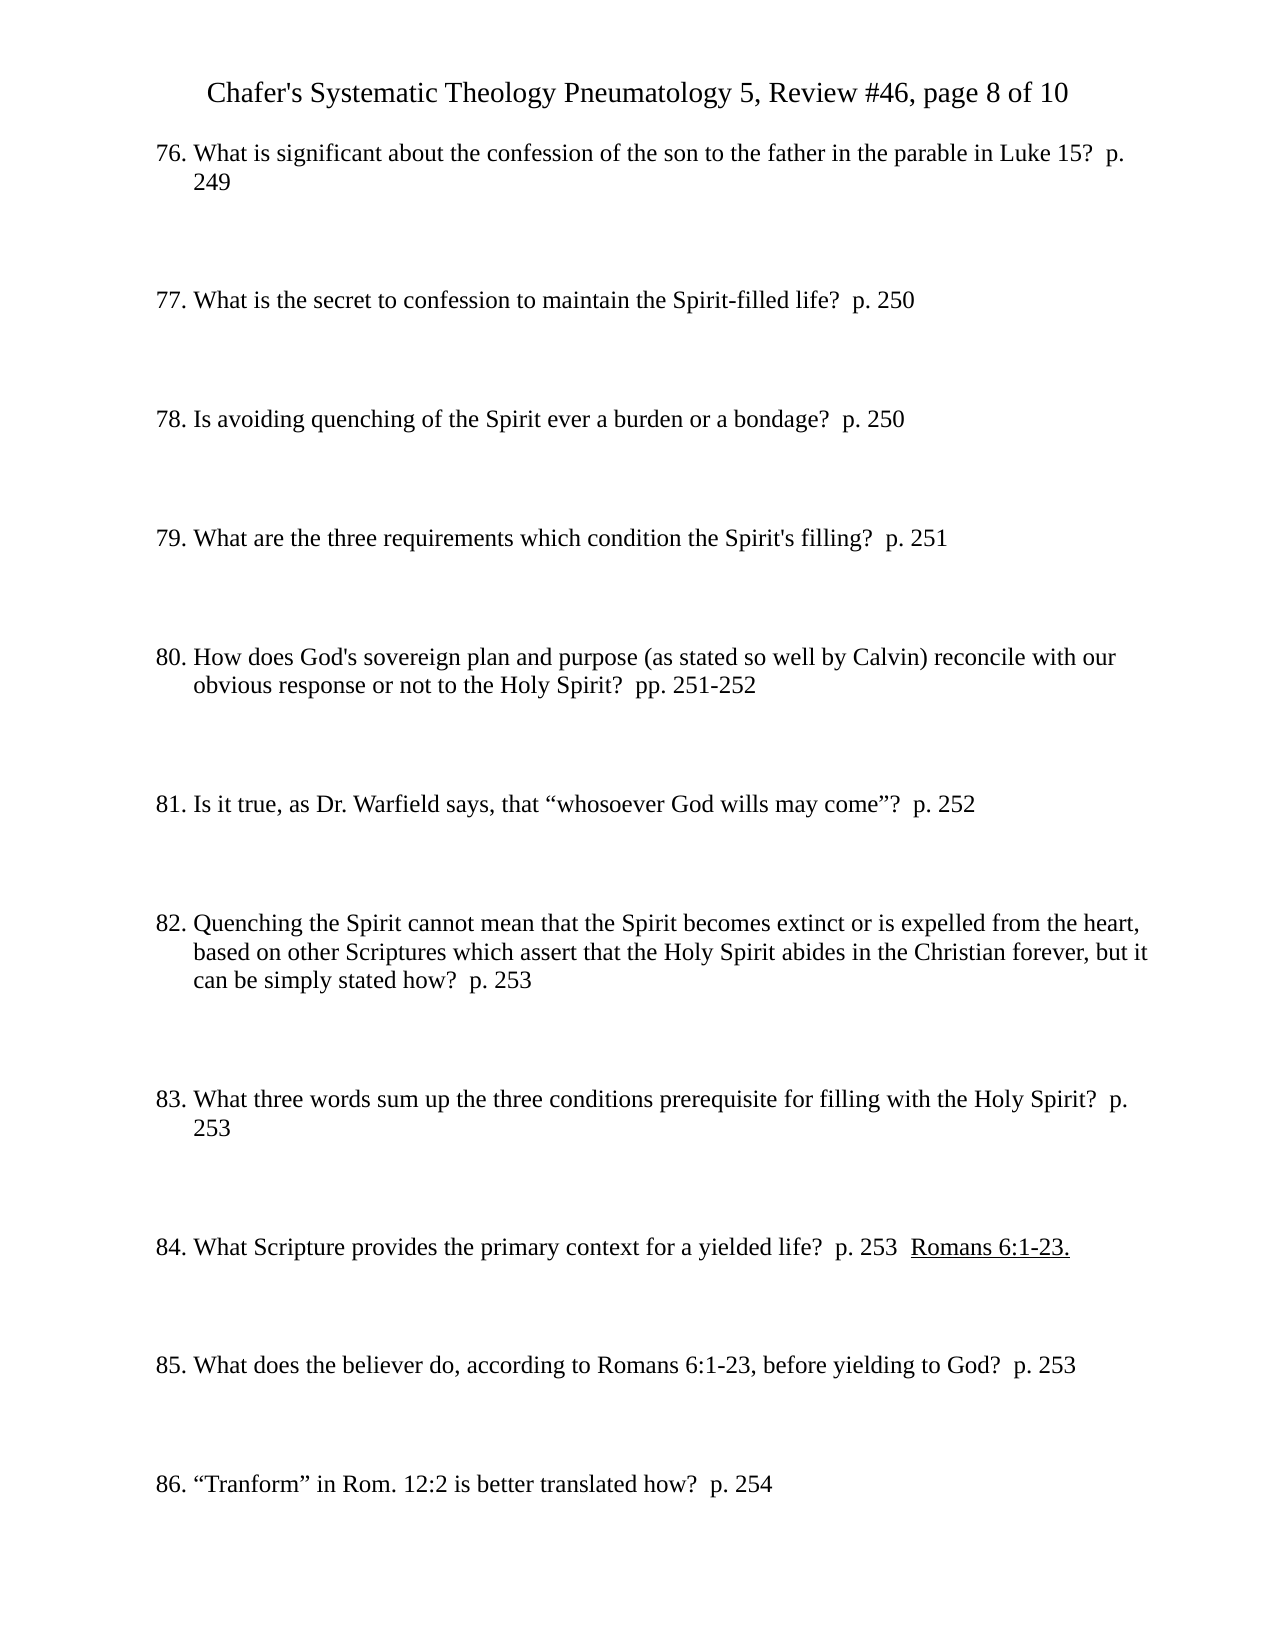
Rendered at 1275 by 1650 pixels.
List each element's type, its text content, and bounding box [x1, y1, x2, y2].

list What Scripture provides the primary context for a yielded life? p. 253 Romans 6:1-23. [156, 1232, 1157, 1261]
list Is it true, as Dr. Warfield says, that “whosoever God wills may come”? p. 252 [156, 789, 1157, 818]
list How does God's sovereign plan and purpose (as stated so well by Calvin) reconcile with our obvious response or not to the Holy Spirit? pp. 251-252 [156, 642, 1157, 699]
list What is the secret to confession to maintain the Spirit-filled life? p. 250 [156, 286, 1157, 314]
list What does the believer do, according to Romans 6:1-23, before yielding to God? p. 253 [156, 1351, 1157, 1379]
list What are the three requirements which condition the Spirit's filling? p. 251 [156, 523, 1157, 552]
list What is significant about the confession of the son to the father in the parable in Luke 15? p. 249 [156, 138, 1157, 196]
list What three words sum up the three conditions prerequisite for filling with the Holy Spirit? p. 253 [156, 1084, 1157, 1142]
list Quenching the Spirit cannot mean that the Spirit becomes extinct or is expelled from the heart, based on other Scriptures which assert that the Holy Spirit abides in the Christian forever, but it can be simply stated how? p. 253 [156, 908, 1157, 994]
list “Tranform” in Rom. 12:2 is better translated how? p. 254 [156, 1469, 1157, 1498]
list Is avoiding quenching of the Spirit ever a burden or a bondage? p. 250 [156, 404, 1157, 433]
